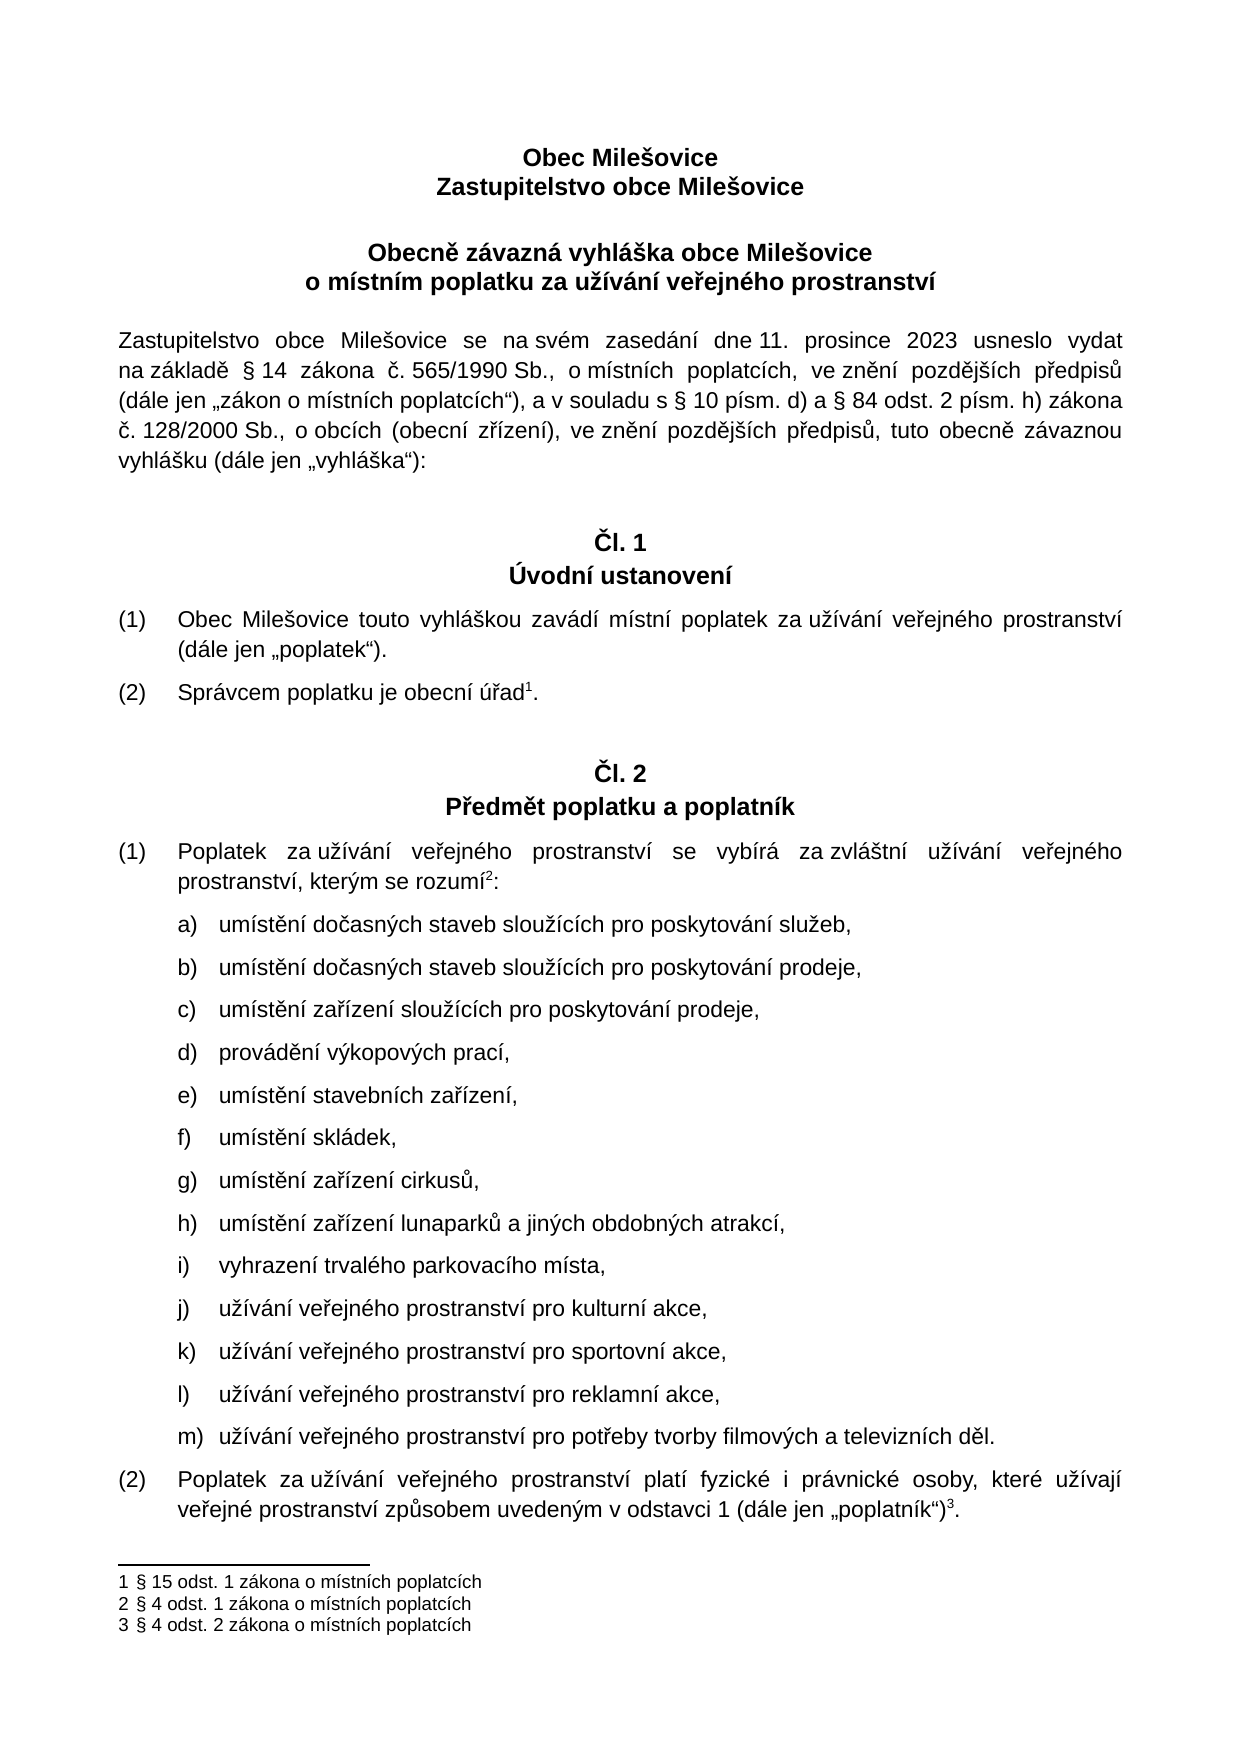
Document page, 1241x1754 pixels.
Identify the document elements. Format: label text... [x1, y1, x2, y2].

subtitle Čl. 1 Úvodní ustanovení [118, 528, 1122, 589]
list umístění zařízení sloužících pro poskytování prodeje, [177, 996, 1122, 1023]
list užívání veřejného prostranství pro potřeby tvorby filmových a televizních děl. [177, 1423, 1122, 1450]
list užívání veřejného prostranství pro sportovní akce, [177, 1338, 1122, 1364]
list umístění dočasných staveb sloužících pro poskytování služeb, [177, 911, 1122, 937]
list provádění výkopových prací, [177, 1039, 1122, 1065]
subtitle Čl. 2 Předmět poplatku a poplatník [118, 759, 1122, 821]
list Poplatek za užívání veřejného prostranství se vybírá za zvláštní užívání veřejného prostranství, kterým se rozumí: [118, 838, 1122, 894]
list umístění stavebních zařízení, [177, 1082, 1122, 1108]
list umístění zařízení lunaparků a jiných obdobných atrakcí, [177, 1210, 1122, 1236]
list umístění dočasných staveb sloužících pro poskytování prodeje, [177, 953, 1122, 980]
list Obec Milešovice touto vyhláškou zavádí místní poplatek za užívání veřejného prostranství (dále jen „poplatek“). [118, 606, 1122, 663]
list Poplatek za užívání veřejného prostranství platí fyzické i právnické osoby, které užívají veřejné prostranství způsobem uvedeným v odstavci 1 (dále jen „poplatník“). [118, 1466, 1122, 1523]
title Obec Milešovice Zastupitelstvo obce Milešovice [118, 143, 1122, 201]
list umístění skládek, [177, 1124, 1122, 1151]
subtitle Obecně závazná vyhláška obce Milešovice o místním poplatku za užívání veřejného prostranství [118, 238, 1122, 295]
list § 15 odst. 1 zákona o místních poplatcích [118, 1571, 1122, 1592]
list vyhrazení trvalého parkovacího místa, [177, 1252, 1122, 1279]
list § 4 odst. 1 zákona o místních poplatcích [118, 1592, 1122, 1614]
list užívání veřejného prostranství pro kulturní akce, [177, 1295, 1122, 1322]
list užívání veřejného prostranství pro reklamní akce, [177, 1381, 1122, 1407]
list § 4 odst. 2 zákona o místních poplatcích [118, 1614, 1122, 1635]
list Správcem poplatku je obecní úřad. [118, 679, 1122, 706]
list umístění zařízení cirkusů, [177, 1167, 1122, 1193]
text Zastupitelstvo obce Milešovice se na svém zasedání dne 11. prosince 2023 usneslo vydat na základě § 14 zákona č. 565/1990 Sb., o místních poplatcích, ve znění pozdějších předpisů (dále jen „zákon o místních poplatcích“), a v souladu s § 10 písm. d) a § 84 odst. 2 písm. h) zákona č. 128/2000 Sb., o obcích (obecní zřízení), ve znění pozdějších předpisů, tuto obecně závaznou vyhlášku (dále jen „vyhláška“): [118, 327, 1122, 474]
